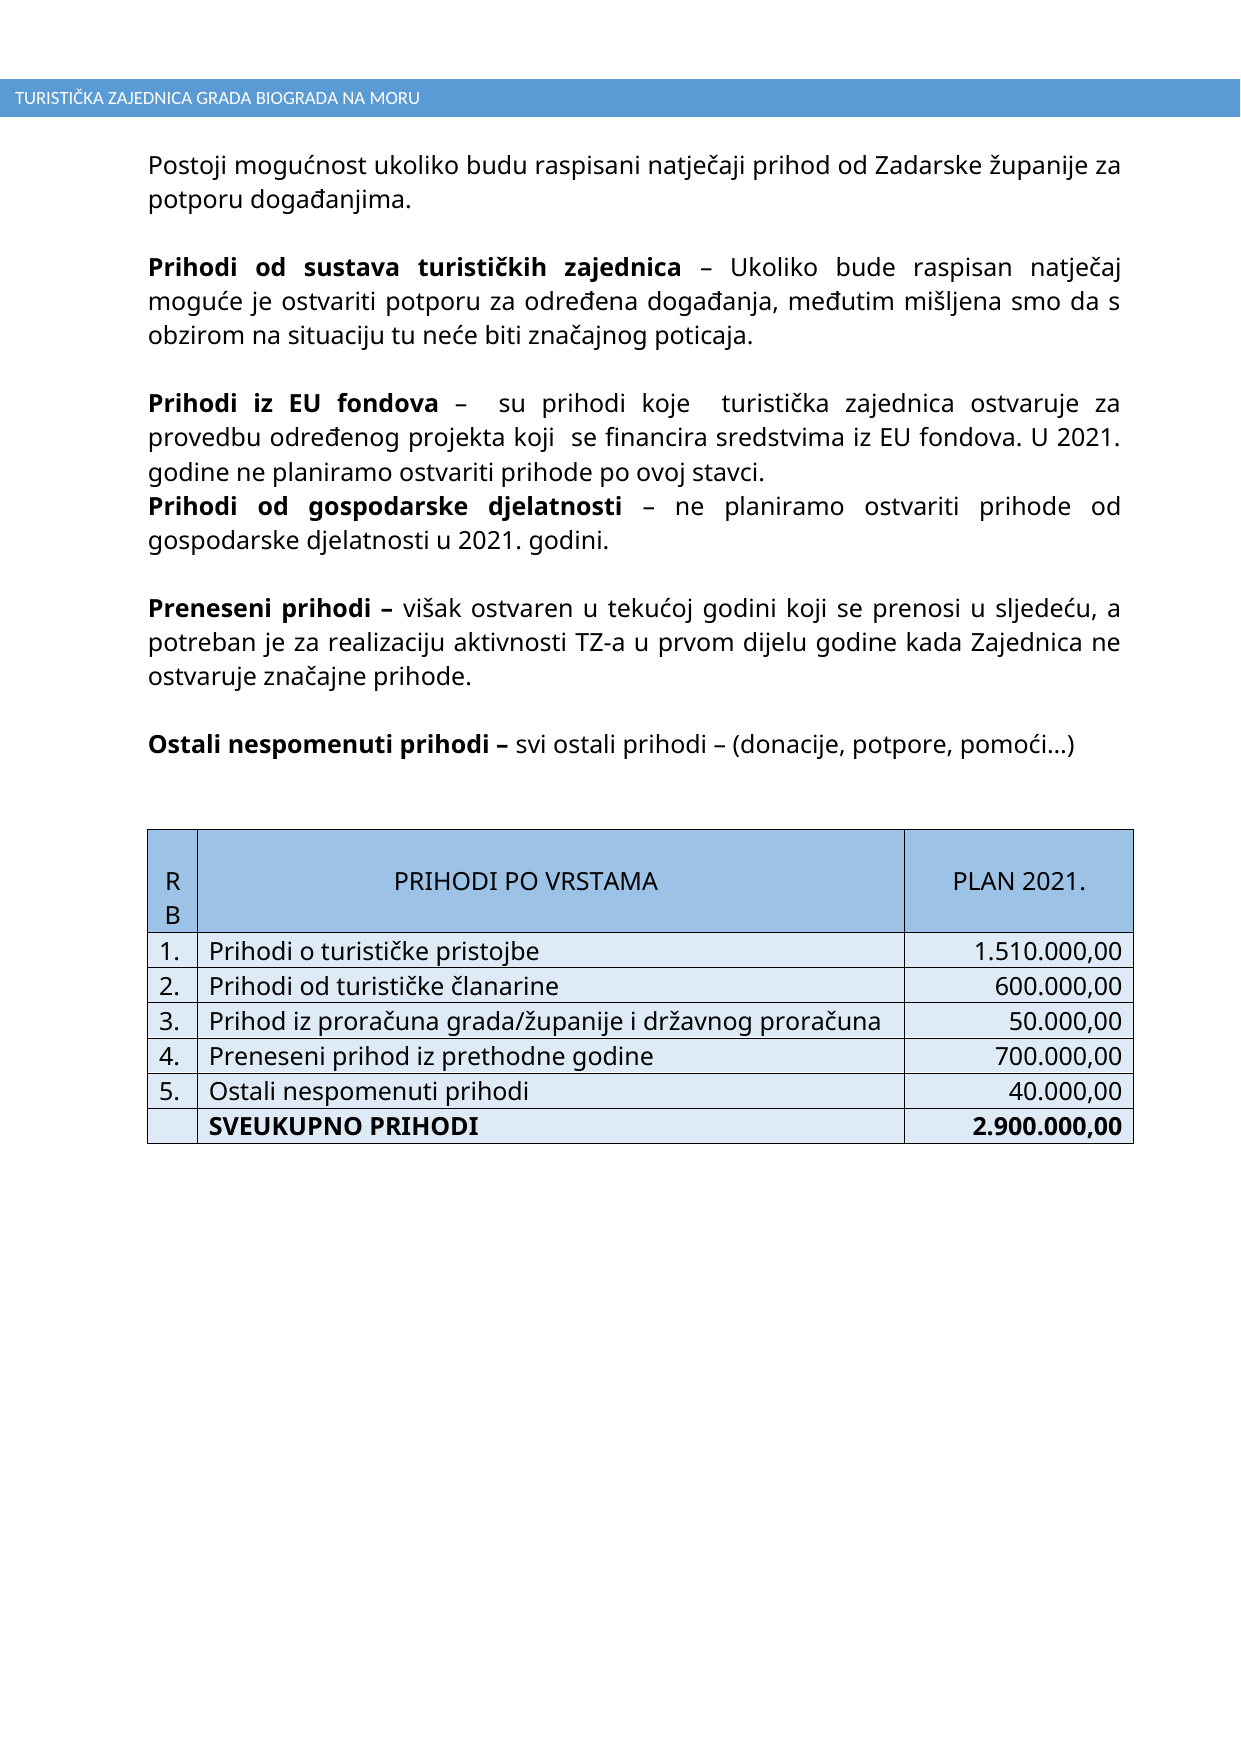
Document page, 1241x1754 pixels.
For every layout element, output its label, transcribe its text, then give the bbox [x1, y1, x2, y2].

table_header PLAN 2021. [905, 830, 1133, 932]
text Prihodi iz EU fondova – su prihodi koje turistička zajednica ostvaruje za provedbu određenog projekta koji se financira sredstvima iz EU fondova. U 2021. godine ne planiramo ostvariti prihode po ovoj stavci. [148, 386, 1122, 488]
table_cell 50.000,00 [905, 1003, 1133, 1037]
text Preneseni prihodi – višak ostvaren u tekućoj godini koji se prenosi u sljedeću, a potreban je za realizaciju aktivnosti TZ-a u prvom dijelu godine kada Zajednica ne ostvaruje značajne prihode. [148, 590, 1122, 693]
text Ostali nespomenuti prihodi – svi ostali prihodi – (donacije, potpore, pomoći…) [148, 727, 1122, 761]
text Postoji mogućnost ukoliko budu raspisani natječaji prihod od Zadarske županije za potporu događanjima. [148, 148, 1122, 216]
text Prihodi od gospodarske djelatnosti – ne planiramo ostvariti prihode od gospodarske djelatnosti u 2021. godini. [148, 488, 1122, 556]
table_cell 2. [148, 968, 197, 1002]
table_cell 1.510.000,00 [905, 933, 1133, 967]
table_cell SVEUKUPNO PRIHODI [198, 1109, 904, 1143]
table_cell [148, 1109, 197, 1143]
table_cell Ostali nespomenuti prihodi [198, 1074, 904, 1108]
table_cell 2.900.000,00 [905, 1109, 1133, 1143]
table_cell 5. [148, 1074, 197, 1108]
table_cell 40.000,00 [905, 1074, 1133, 1108]
table_cell Prihodi od turističke članarine [198, 968, 904, 1002]
table_cell 600.000,00 [905, 968, 1133, 1002]
table_header RB [148, 830, 197, 932]
table_cell 700.000,00 [905, 1039, 1133, 1072]
table_cell Prihodi o turističke pristojbe [198, 933, 904, 967]
table_cell 3. [148, 1003, 197, 1037]
table_cell 1. [148, 933, 197, 967]
table_cell Preneseni prihod iz prethodne godine [198, 1039, 904, 1072]
table_cell 4. [148, 1039, 197, 1072]
text Prihodi od sustava turističkih zajednica – Ukoliko bude raspisan natječaj moguće je ostvariti potporu za određena događanja, međutim mišljena smo da s obzirom na situaciju tu neće biti značajnog poticaja. [148, 250, 1122, 352]
table_header PRIHODI PO VRSTAMA [198, 830, 904, 932]
table_cell Prihod iz proračuna grada/županije i državnog proračuna [198, 1003, 904, 1037]
